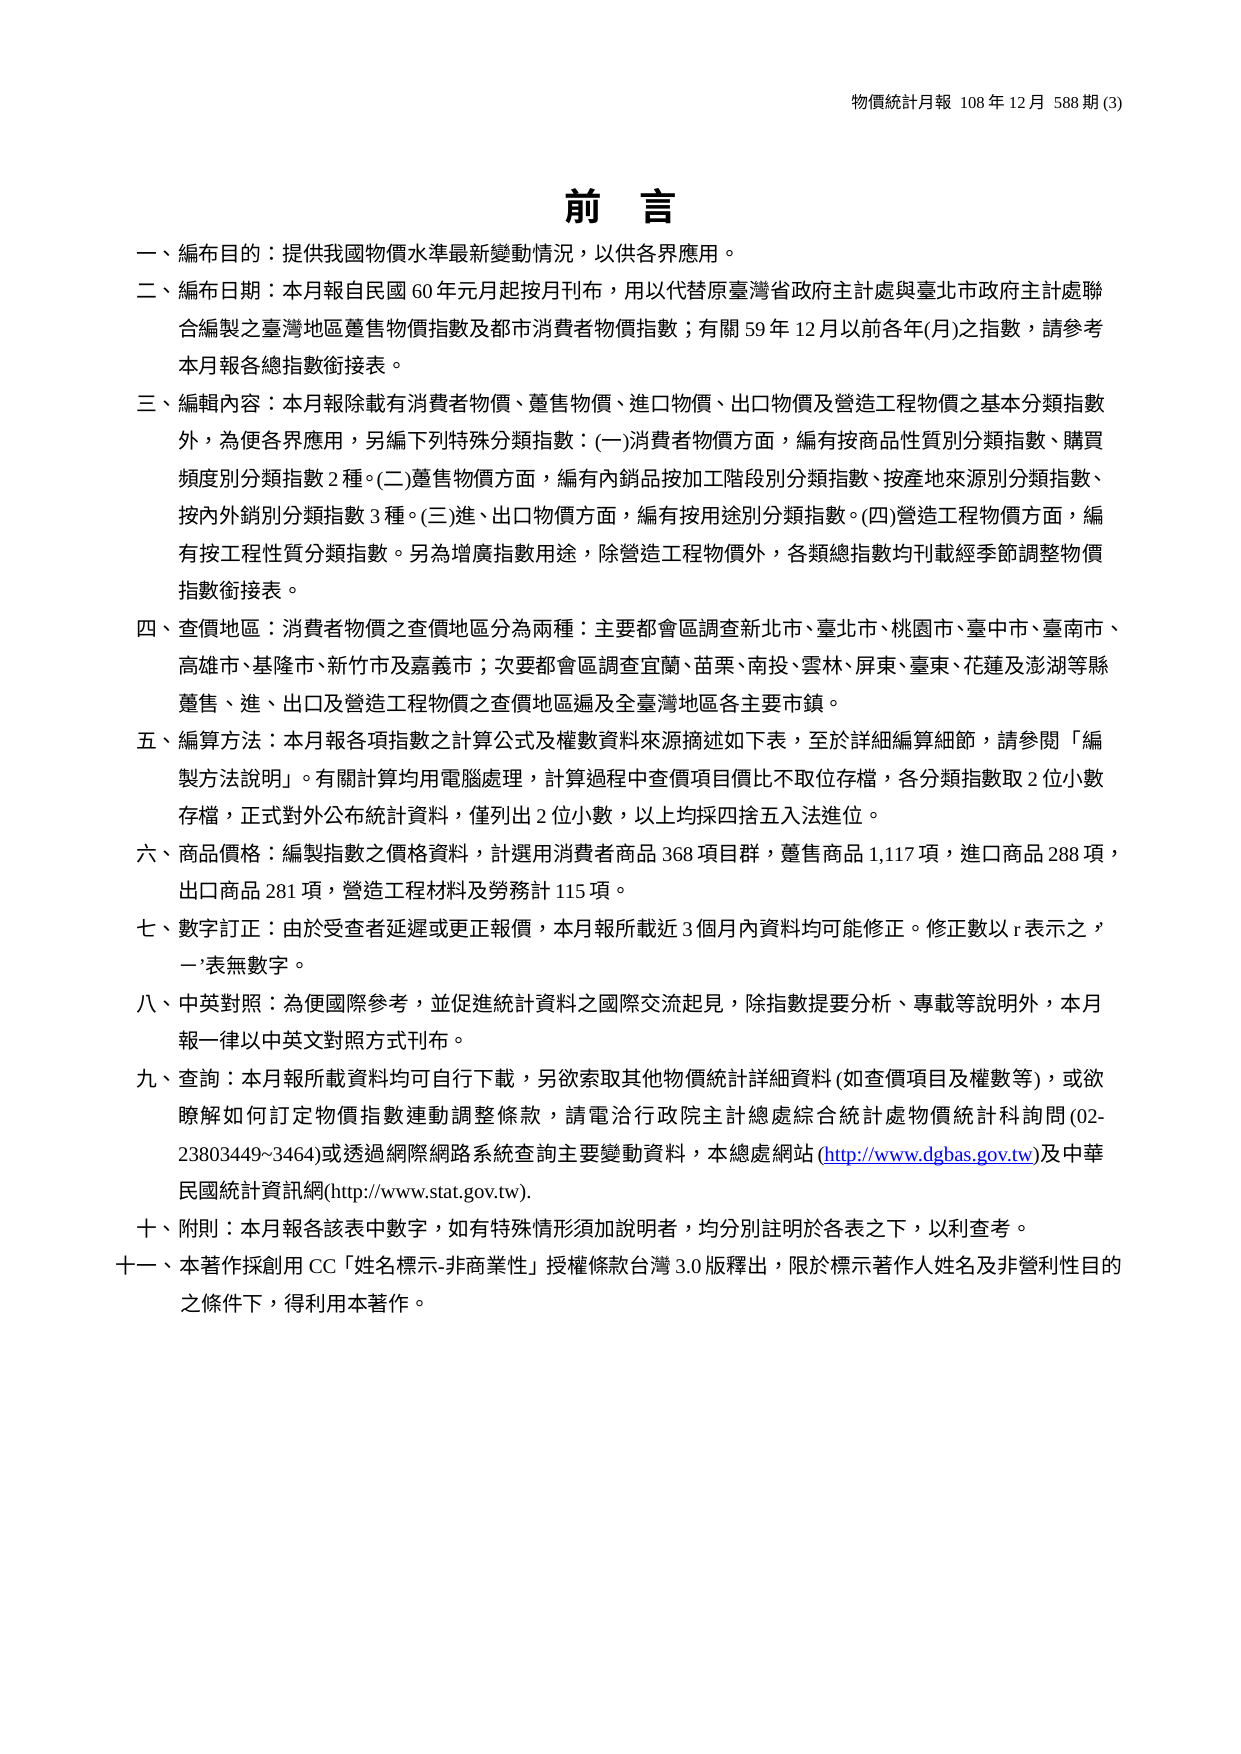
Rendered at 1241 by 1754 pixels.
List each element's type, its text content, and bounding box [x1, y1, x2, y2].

list 編輯內容：本月報除載有消費者物價、躉售物價、進口物價、出口物價及營造工程物價之基本分類指數外，為便各界應用，另編下列特殊分類指數：(一)消費者物價方面，編有按商品性質別分類指數、購買頻度別分類指數2種。(二)躉售物價方面，編有內銷品按加工階段別分類指數、按產地來源別分類指數、按內外銷別分類指數3種。(三)進、出口物價方面，編有按用途別分類指數。(四)營造工程物價方面，編有按工程性質分類指數。另為增廣指數用途，除營造工程物價外，各類總指數均刊載經季節調整物價指數銜接表。 [136, 381, 1104, 606]
list 查價地區：消費者物價之查價地區分為兩種：主要都會區調查新北市、臺北市、桃園市、臺中市、臺南市、高雄市、基隆市、新竹市及嘉義市；次要都會區調查宜蘭、苗栗、南投、雲林、屏東、臺東、花蓮及澎湖等縣。躉售、進、出口及營造工程物價之查價地區遍及全臺灣地區各主要市鎮。 [136, 606, 1104, 719]
list 中英對照：為便國際參考，並促進統計資料之國際交流起見，除指數提要分析、專載等說明外，本月報一律以中英文對照方式刊布。 [136, 981, 1104, 1056]
list 編算方法：本月報各項指數之計算公式及權數資料來源摘述如下表，至於詳細編算細節，請參閱「編製方法說明」。有關計算均用電腦處理，計算過程中查價項目價比不取位存檔，各分類指數取2位小數存檔，正式對外公布統計資料，僅列出2位小數，以上均採四捨五入法進位。 [136, 719, 1104, 831]
subtitle 前 言 [118, 177, 1122, 231]
list 編布日期：本月報自民國60年元月起按月刊布，用以代替原臺灣省政府主計處與臺北市政府主計處聯合編製之臺灣地區躉售物價指數及都市消費者物價指數；有關59年12月以前各年(月)之指數，請參考本月報各總指數銜接表。 [136, 269, 1104, 381]
list 查詢：本月報所載資料均可自行下載，另欲索取其他物價統計詳細資料(如查價項目及權數等)，或欲瞭解如何訂定物價指數連動調整條款，請電洽行政院主計總處綜合統計處物價統計科詢問(02-23803449~3464)或透過網際網路系統查詢主要變動資料，本總處網站(http://www.dgbas.gov.tw)及中華民國統計資訊網(http://www.stat.gov.tw). [136, 1056, 1104, 1206]
list 數字訂正：由於受查者延遲或更正報價，本月報所載近3個月內資料均可能修正。修正數以r表示之，’－’表無數字。 [136, 906, 1104, 981]
list 編布目的：提供我國物價水準最新變動情況，以供各界應用。 [136, 231, 1104, 269]
list 商品價格：編製指數之價格資料，計選用消費者商品368項目群，躉售商品1,117項，進口商品288項，出口商品281項，營造工程材料及勞務計115項。 [136, 831, 1104, 906]
list 附則：本月報各該表中數字，如有特殊情形須加說明者，均分別註明於各表之下，以利查考。 [136, 1206, 1104, 1244]
list 本著作採創用CC「姓名標示-非商業性」授權條款台灣3.0版釋出，限於標示著作人姓名及非營利性目的之條件下，得利用本著作。 [115, 1244, 1122, 1319]
